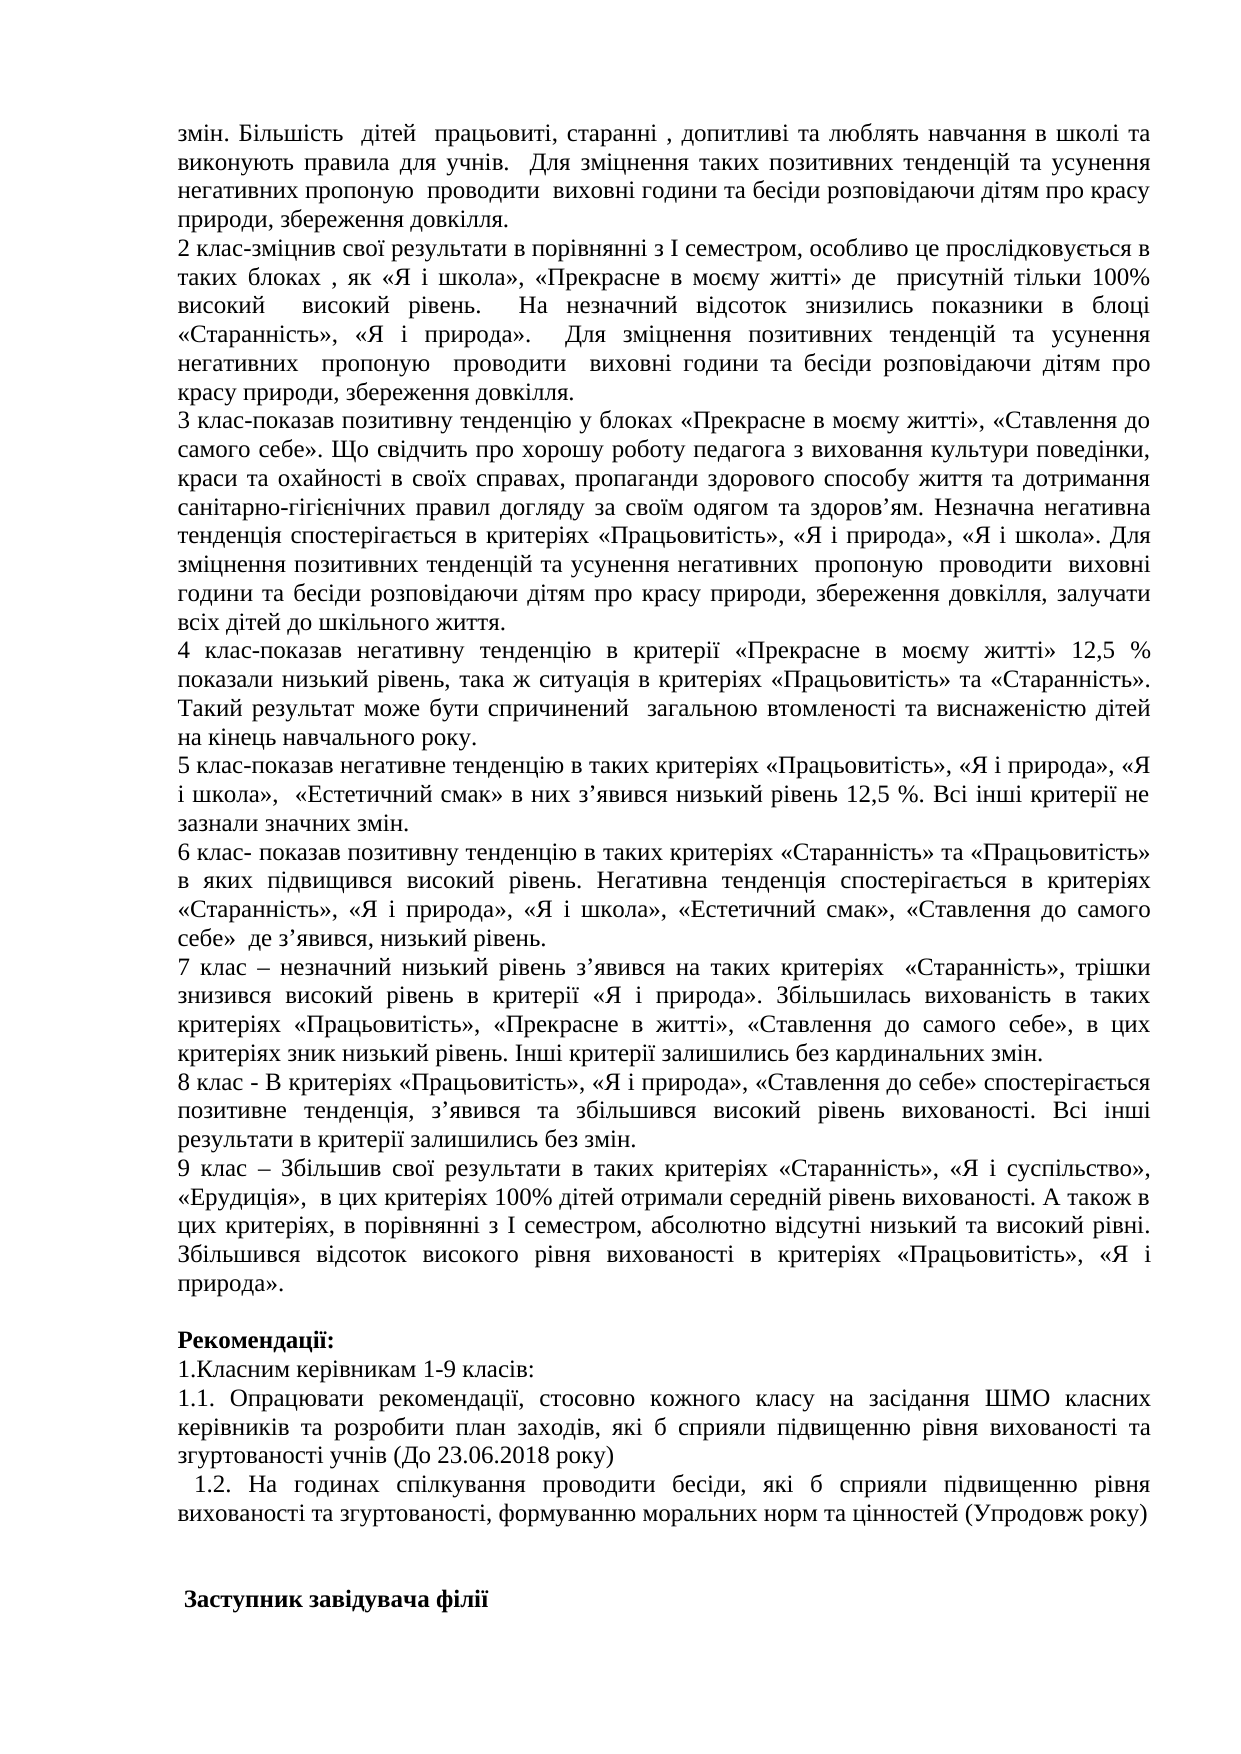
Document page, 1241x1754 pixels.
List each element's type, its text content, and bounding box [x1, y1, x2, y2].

text 3 клас-показав позитивну тенденцію у блоках «Прекрасне в моєму житті», «Ставлення до самого себе». Що свідчить про хорошу роботу педагога з виховання культури поведінки, краси та охайності в своїх справах, пропаганди здорового способу життя та дотримання санітарно-гігієнічних правил догляду за своїм одягом та здоров’ям. Незначна негативна тенденція спостерігається в критеріях «Працьовитість», «Я і природа», «Я і школа». Для зміцнення позитивних тенденцій та усунення негативних пропоную проводити виховні години та бесіди розповідаючи дітям про красу природи, збереження довкілля, залучати всіх дітей до шкільного життя. [177, 406, 1152, 636]
text 7 клас – незначний низький рівень з’явився на таких критеріях «Старанність», трішки знизився високий рівень в критерії «Я і природа». Збільшилась вихованість в таких критеріях «Працьовитість», «Прекрасне в житті», «Ставлення до самого себе», в цих критеріях зник низький рівень. Інші критерії залишились без кардинальних змін. [177, 952, 1152, 1067]
text 2 клас-зміцнив свої результати в порівнянні з І семестром, особливо це прослідковується в таких блоках , як «Я і школа», «Прекрасне в моєму житті» де присутній тільки 100% високий високий рівень. На незначний відсоток знизились показники в блоці «Старанність», «Я і природа». Для зміцнення позитивних тенденцій та усунення негативних пропоную проводити виховні години та бесіди розповідаючи дітям про красу природи, збереження довкілля. [177, 233, 1152, 406]
text 4 клас-показав негативну тенденцію в критерії «Прекрасне в моєму житті» 12,5 % показали низький рівень, така ж ситуація в критеріях «Працьовитість» та «Старанність». Такий результат може бути спричинений загальною втомленості та виснаженістю дітей на кінець навчального року. [177, 636, 1152, 751]
text 1.Класним керівникам 1-9 класів: [177, 1354, 1152, 1383]
text 1.1. Опрацювати рекомендації, стосовно кожного класу на засідання ШМО класних керівників та розробити план заходів, які б сприяли підвищенню рівня вихованості та згуртованості учнів (До 23.06.2018 року) [177, 1383, 1152, 1469]
text змін. Більшість дітей працьовиті, старанні , допитливі та люблять навчання в школі та виконують правила для учнів. Для зміцнення таких позитивних тенденцій та усунення негативних пропоную проводити виховні години та бесіди розповідаючи дітям про красу природи, збереження довкілля. [177, 118, 1152, 233]
text 5 клас-показав негативне тенденцію в таких критеріях «Працьовитість», «Я і природа», «Я і школа», «Естетичний смак» в них з’явився низький рівень 12,5 %. Всі інші критерії не зазнали значних змін. [177, 751, 1152, 837]
text 6 клас- показав позитивну тенденцію в таких критеріях «Старанність» та «Працьовитість» в яких підвищився високий рівень. Негативна тенденція спостерігається в критеріях «Старанність», «Я і природа», «Я і школа», «Естетичний смак», «Ставлення до самого себе» де з’явився, низький рівень. [177, 837, 1152, 952]
text Заступник завідувача філії [177, 1584, 1152, 1613]
text 1.2. На годинах спілкування проводити бесіди, які б сприяли підвищенню рівня вихованості та згуртованості, формуванню моральних норм та цінностей (Упродовж року) [177, 1469, 1152, 1527]
text 9 клас – Збільшив свої результати в таких критеріях «Старанність», «Я і суспільство», «Ерудиція», в цих критеріях 100% дітей отримали середній рівень вихованості. А також в цих критеріях, в порівнянні з І семестром, абсолютно відсутні низький та високий рівні. Збільшився відсоток високого рівня вихованості в критеріях «Працьовитість», «Я і природа». [177, 1153, 1152, 1297]
text 8 клас - В критеріях «Працьовитість», «Я і природа», «Ставлення до себе» спостерігається позитивне тенденція, з’явився та збільшився високий рівень вихованості. Всі інші результати в критерії залишились без змін. [177, 1067, 1152, 1153]
text Рекомендації: [177, 1326, 1152, 1354]
